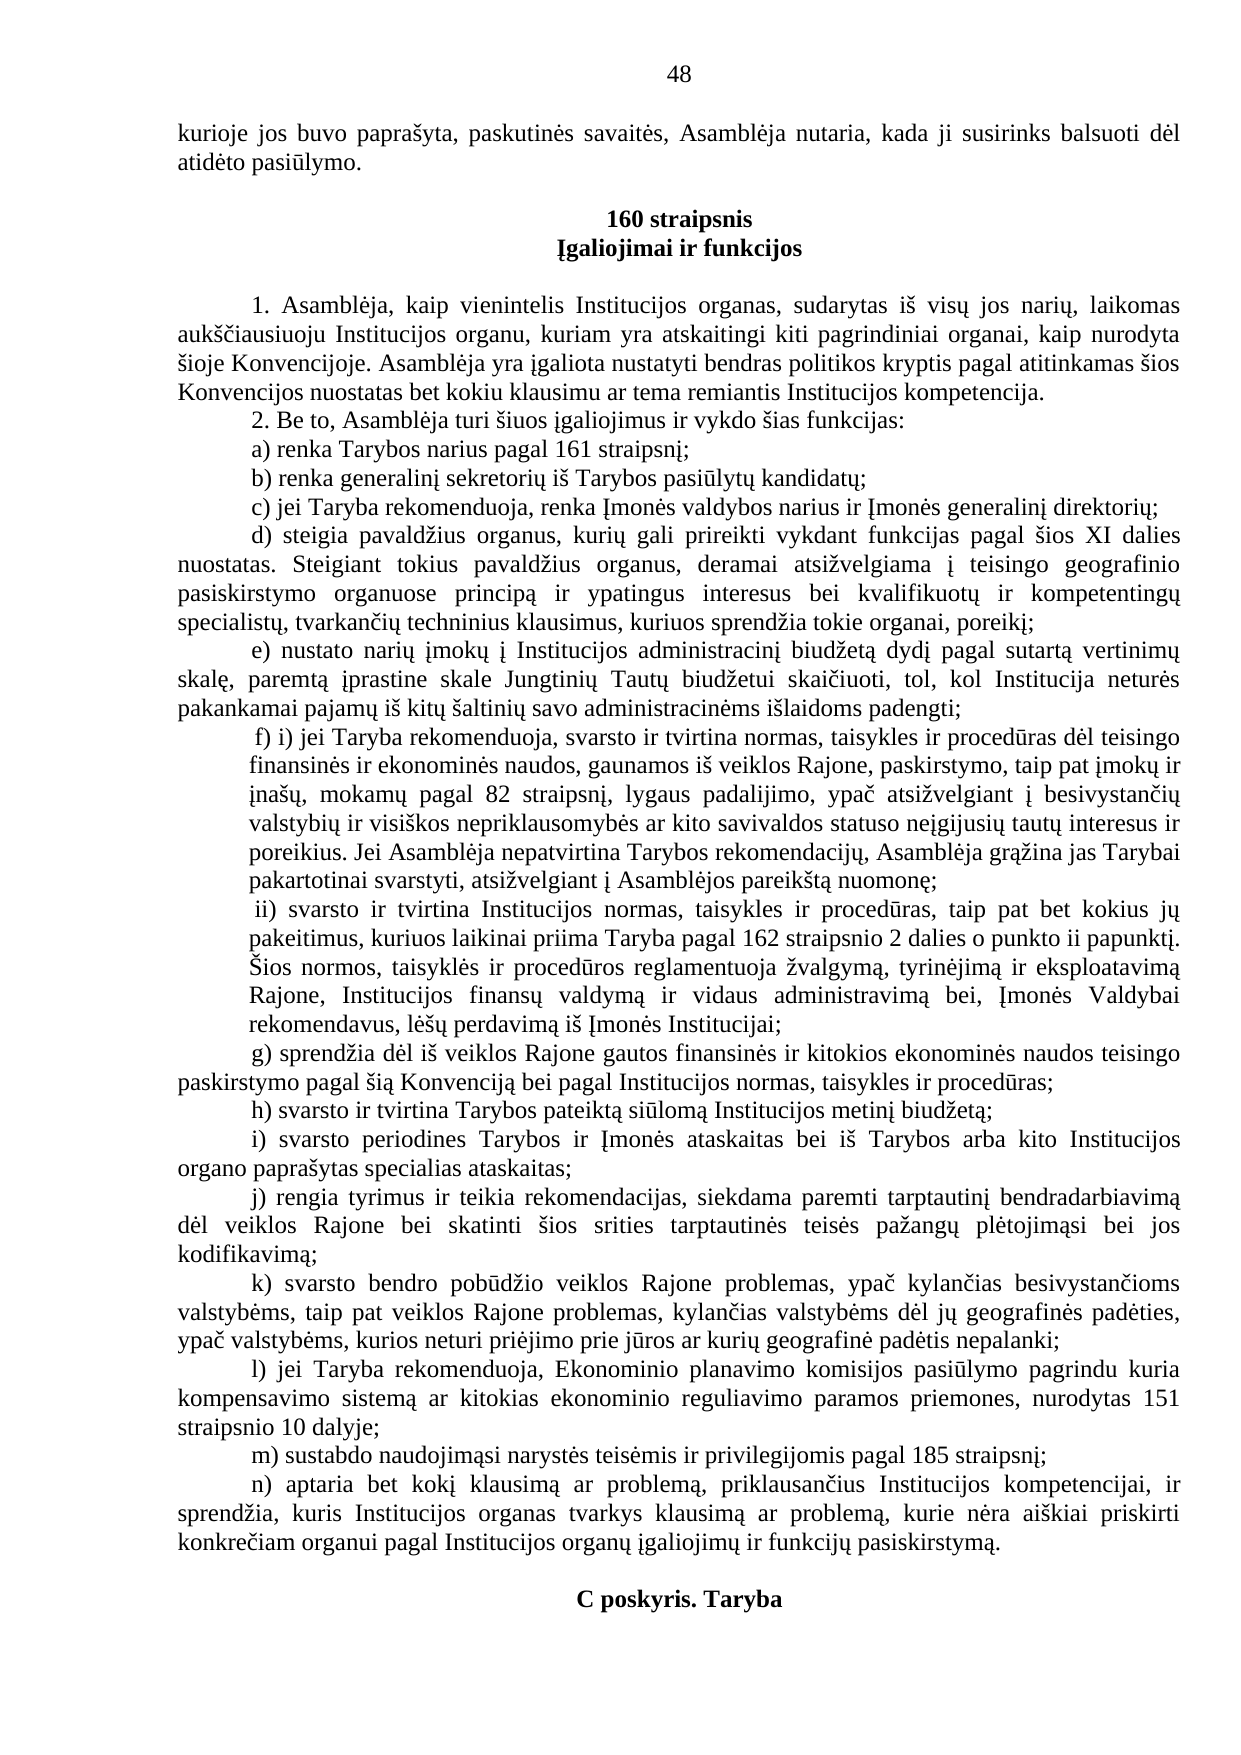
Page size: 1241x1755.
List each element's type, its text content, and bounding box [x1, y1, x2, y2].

text kurioje jos buvo paprašyta, paskutinės savaitės, Asamblėja nutaria, kada ji susirinks balsuoti dėl atidėto pasiūlymo. [177, 118, 1181, 176]
text c) jei Taryba rekomenduoja, renka Įmonės valdybos narius ir Įmonės generalinį direktorių; [177, 492, 1181, 521]
text 2. Be to, Asamblėja turi šiuos įgaliojimus ir vykdo šias funkcijas: [177, 406, 1181, 434]
text d) steigia pavaldžius organus, kurių gali prireikti vykdant funkcijas pagal šios XI dalies nuostatas. Steigiant tokius pavaldžius organus, deramai atsižvelgiama į teisingo geografinio pasiskirstymo organuose principą ir ypatingus interesus bei kvalifikuotų ir kompetentingų specialistų, tvarkančių techninius klausimus, kuriuos sprendžia tokie organai, poreikį; [177, 521, 1181, 636]
text h) svarsto ir tvirtina Tarybos pateiktą siūlomą Institucijos metinį biudžetą; [177, 1096, 1181, 1124]
text m) sustabdo naudojimąsi narystės teisėmis ir privilegijomis pagal 185 straipsnį; [177, 1441, 1181, 1469]
text a) renka Tarybos narius pagal 161 straipsnį; [177, 434, 1181, 463]
text C poskyris. Taryba [177, 1584, 1181, 1613]
text i) svarsto periodines Tarybos ir Įmonės ataskaitas bei iš Tarybos arba kito Institucijos organo paprašytas specialias ataskaitas; [177, 1124, 1181, 1182]
text k) svarsto bendro pobūdžio veiklos Rajone problemas, ypač kylančias besivystančioms valstybėms, taip pat veiklos Rajone problemas, kylančias valstybėms dėl jų geografinės padėties, ypač valstybėms, kurios neturi priėjimo prie jūros ar kurių geografinė padėtis nepalanki; [177, 1268, 1181, 1354]
text Įgaliojimai ir funkcijos [177, 233, 1181, 262]
text e) nustato narių įmokų į Institucijos administracinį biudžetą dydį pagal sutartą vertinimų skalę, paremtą įprastine skale Jungtinių Tautų biudžetui skaičiuoti, tol, kol Institucija neturės pakankamai pajamų iš kitų šaltinių savo administracinėms išlaidoms padengti; [177, 636, 1181, 722]
text j) rengia tyrimus ir teikia rekomendacijas, siekdama paremti tarptautinį bendradarbiavimą dėl veiklos Rajone bei skatinti šios srities tarptautinės teisės pažangų plėtojimąsi bei jos kodifikavimą; [177, 1182, 1181, 1268]
text g) sprendžia dėl iš veiklos Rajone gautos finansinės ir kitokios ekonominės naudos teisingo paskirstymo pagal šią Konvenciją bei pagal Institucijos normas, taisykles ir procedūras; [177, 1038, 1181, 1096]
text 1. Asamblėja, kaip vienintelis Institucijos organas, sudarytas iš visų jos narių, laikomas aukščiausiuoju Institucijos organu, kuriam yra atskaitingi kiti pagrindiniai organai, kaip nurodyta šioje Konvencijoje. Asamblėja yra įgaliota nustatyti bendras politikos kryptis pagal atitinkamas šios Konvencijos nuostatas bet kokiu klausimu ar tema remiantis Institucijos kompetencija. [177, 291, 1181, 406]
text n) aptaria bet kokį klausimą ar problemą, priklausančius Institucijos kompetencijai, ir sprendžia, kuris Institucijos organas tvarkys klausimą ar problemą, kurie nėra aiškiai priskirti konkrečiam organui pagal Institucijos organų įgaliojimų ir funkcijų pasiskirstymą. [177, 1469, 1181, 1556]
text ii) svarsto ir tvirtina Institucijos normas, taisykles ir procedūras, taip pat bet kokius jų pakeitimus, kuriuos laikinai priima Taryba pagal 162 straipsnio 2 dalies o punkto ii papunktį. Šios normos, taisyklės ir procedūros reglamentuoja žvalgymą, tyrinėjimą ir eksploatavimą Rajone, Institucijos finansų valdymą ir vidaus administravimą bei, Įmonės Valdybai rekomendavus, lėšų perdavimą iš Įmonės Institucijai; [248, 894, 1181, 1038]
text f) i) jei Taryba rekomenduoja, svarsto ir tvirtina normas, taisykles ir procedūras dėl teisingo finansinės ir ekonominės naudos, gaunamos iš veiklos Rajone, paskirstymo, taip pat įmokų ir įnašų, mokamų pagal 82 straipsnį, lygaus padalijimo, ypač atsižvelgiant į besivystančių valstybių ir visiškos nepriklausomybės ar kito savivaldos statuso neįgijusių tautų interesus ir poreikius. Jei Asamblėja nepatvirtina Tarybos rekomendacijų, Asamblėja grąžina jas Tarybai pakartotinai svarstyti, atsižvelgiant į Asamblėjos pareikštą nuomonę; [248, 722, 1181, 894]
text b) renka generalinį sekretorių iš Tarybos pasiūlytų kandidatų; [177, 463, 1181, 492]
text l) jei Taryba rekomenduoja, Ekonominio planavimo komisijos pasiūlymo pagrindu kuria kompensavimo sistemą ar kitokias ekonominio reguliavimo paramos priemones, nurodytas 151 straipsnio 10 dalyje; [177, 1354, 1181, 1441]
text 160 straipsnis [177, 204, 1181, 233]
